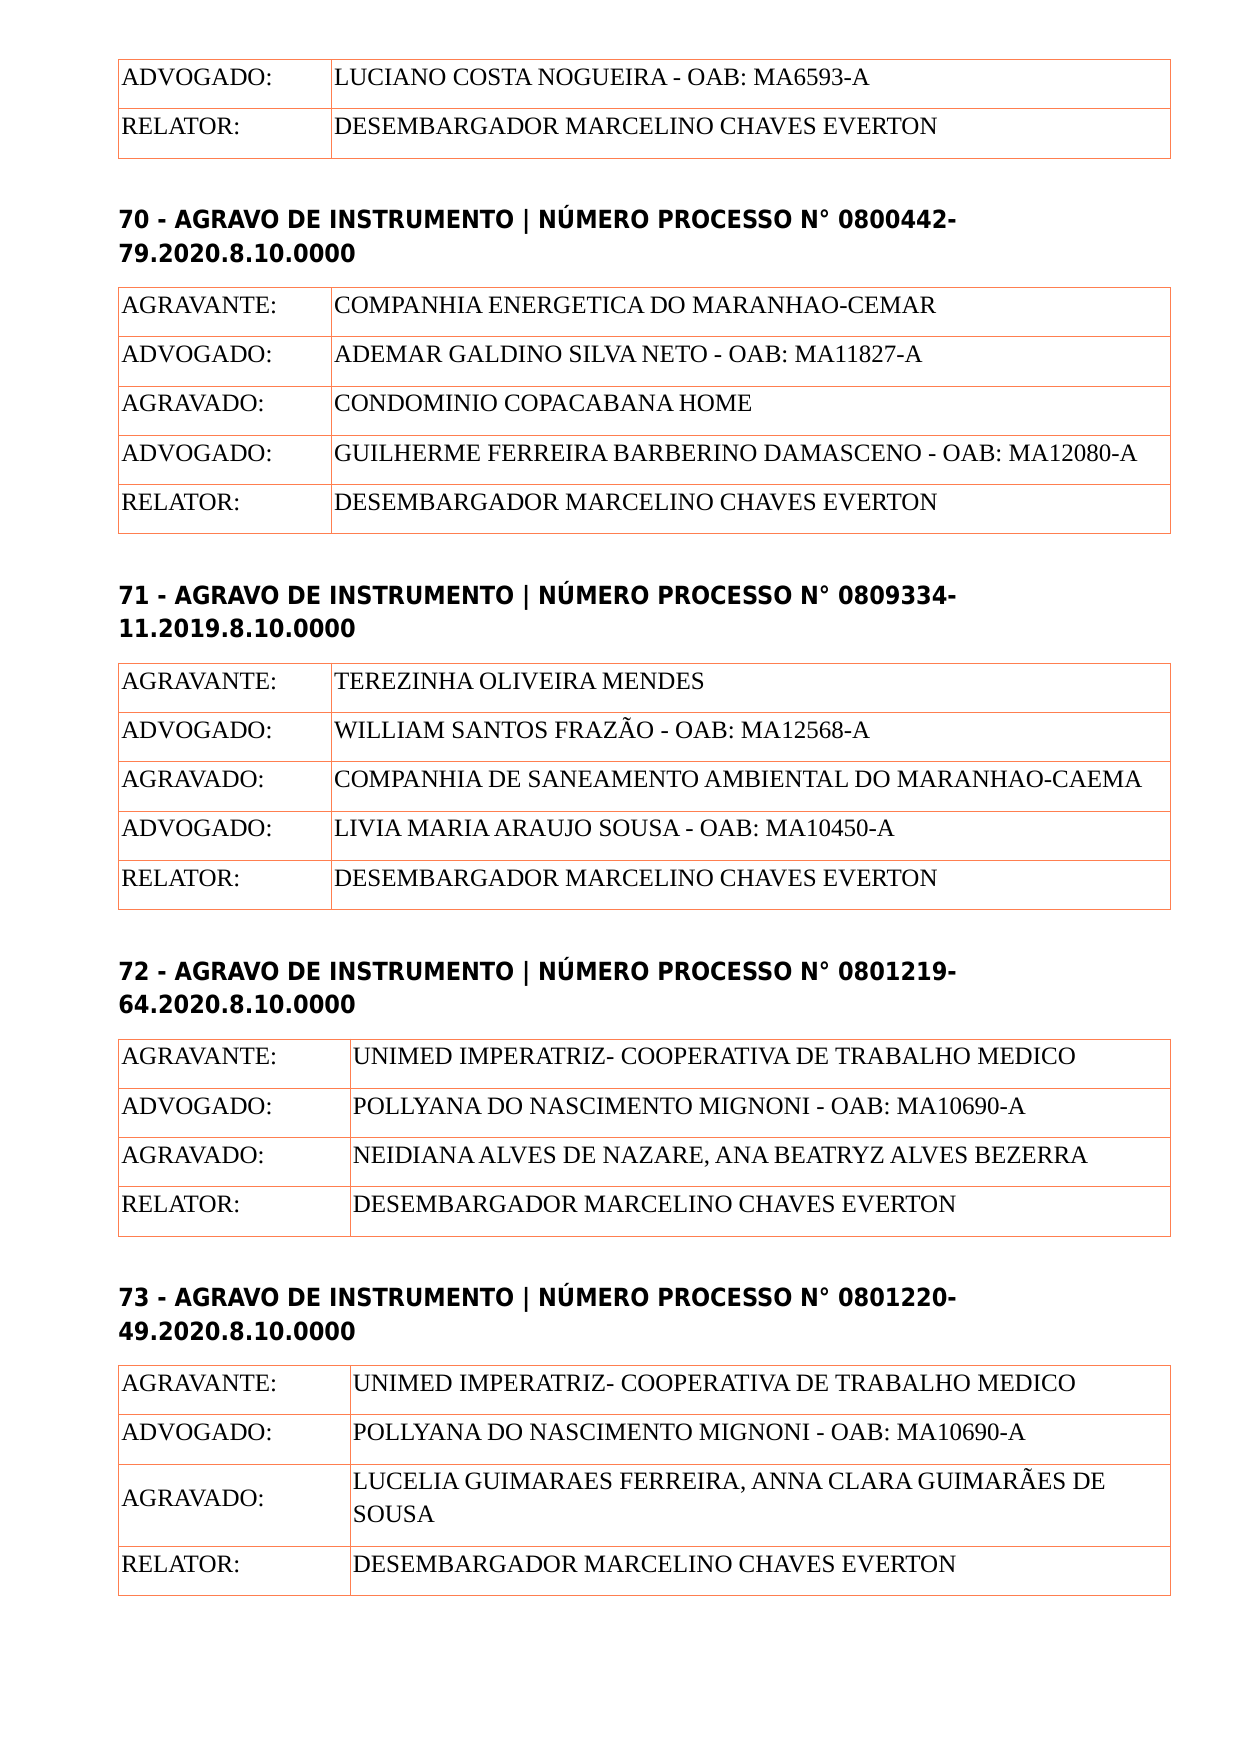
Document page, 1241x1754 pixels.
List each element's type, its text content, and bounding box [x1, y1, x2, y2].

table_cell DESEMBARGADOR MARCELINO CHAVES EVERTON [332, 485, 1170, 533]
table_cell CONDOMINIO COPACABANA HOME [332, 387, 1170, 435]
table_cell DESEMBARGADOR MARCELINO CHAVES EVERTON [332, 861, 1170, 909]
text 73 - AGRAVO DE INSTRUMENTO | NÚMERO PROCESSO N° 0801220-49.2020.8.10.0000 [118, 1283, 1181, 1346]
table_cell ADVOGADO: [119, 1415, 350, 1463]
table_cell DESEMBARGADOR MARCELINO CHAVES EVERTON [351, 1547, 1170, 1595]
table_cell RELATOR: [119, 861, 331, 909]
table_cell ADVOGADO: [119, 337, 331, 386]
table_cell COMPANHIA DE SANEAMENTO AMBIENTAL DO MARANHAO-CAEMA [332, 762, 1170, 811]
table_header TEREZINHA OLIVEIRA MENDES [332, 664, 1170, 712]
table_cell DESEMBARGADOR MARCELINO CHAVES EVERTON [332, 109, 1170, 158]
table_cell AGRAVADO: [119, 1465, 350, 1546]
text 71 - AGRAVO DE INSTRUMENTO | NÚMERO PROCESSO N° 0809334-11.2019.8.10.0000 [118, 581, 1181, 644]
table_cell ADVOGADO: [119, 60, 331, 108]
table_cell ADEMAR GALDINO SILVA NETO - OAB: MA11827-A [332, 337, 1170, 386]
table_cell AGRAVADO: [119, 1138, 350, 1186]
table_cell POLLYANA DO NASCIMENTO MIGNONI - OAB: MA10690-A [351, 1089, 1170, 1137]
table_cell ADVOGADO: [119, 436, 331, 484]
table_cell RELATOR: [119, 1187, 350, 1236]
table_cell RELATOR: [119, 109, 331, 158]
table_cell LUCELIA GUIMARAES FERREIRA, ANNA CLARA GUIMARÃES DE SOUSA [351, 1465, 1170, 1546]
table_header COMPANHIA ENERGETICA DO MARANHAO-CEMAR [332, 288, 1170, 336]
table_header AGRAVANTE: [119, 1366, 350, 1414]
text 70 - AGRAVO DE INSTRUMENTO | NÚMERO PROCESSO N° 0800442-79.2020.8.10.0000 [118, 205, 1181, 268]
table_cell RELATOR: [119, 485, 331, 533]
table_cell RELATOR: [119, 1547, 350, 1595]
table_cell NEIDIANA ALVES DE NAZARE, ANA BEATRYZ ALVES BEZERRA [351, 1138, 1170, 1186]
table_cell ADVOGADO: [119, 713, 331, 761]
table_cell DESEMBARGADOR MARCELINO CHAVES EVERTON [351, 1187, 1170, 1236]
table_cell LUCIANO COSTA NOGUEIRA - OAB: MA6593-A [332, 60, 1170, 108]
table_cell ADVOGADO: [119, 812, 331, 860]
table_cell LIVIA MARIA ARAUJO SOUSA - OAB: MA10450-A [332, 812, 1170, 860]
text 72 - AGRAVO DE INSTRUMENTO | NÚMERO PROCESSO N° 0801219-64.2020.8.10.0000 [118, 957, 1181, 1019]
table_header UNIMED IMPERATRIZ- COOPERATIVA DE TRABALHO MEDICO [351, 1040, 1170, 1088]
table_header AGRAVANTE: [119, 664, 331, 712]
table_header AGRAVANTE: [119, 288, 331, 336]
table_cell AGRAVADO: [119, 387, 331, 435]
table_cell AGRAVADO: [119, 762, 331, 811]
table_cell ADVOGADO: [119, 1089, 350, 1137]
table_cell POLLYANA DO NASCIMENTO MIGNONI - OAB: MA10690-A [351, 1415, 1170, 1463]
table_header AGRAVANTE: [119, 1040, 350, 1088]
table_cell GUILHERME FERREIRA BARBERINO DAMASCENO - OAB: MA12080-A [332, 436, 1170, 484]
table_cell WILLIAM SANTOS FRAZÃO - OAB: MA12568-A [332, 713, 1170, 761]
table_header UNIMED IMPERATRIZ- COOPERATIVA DE TRABALHO MEDICO [351, 1366, 1170, 1414]
